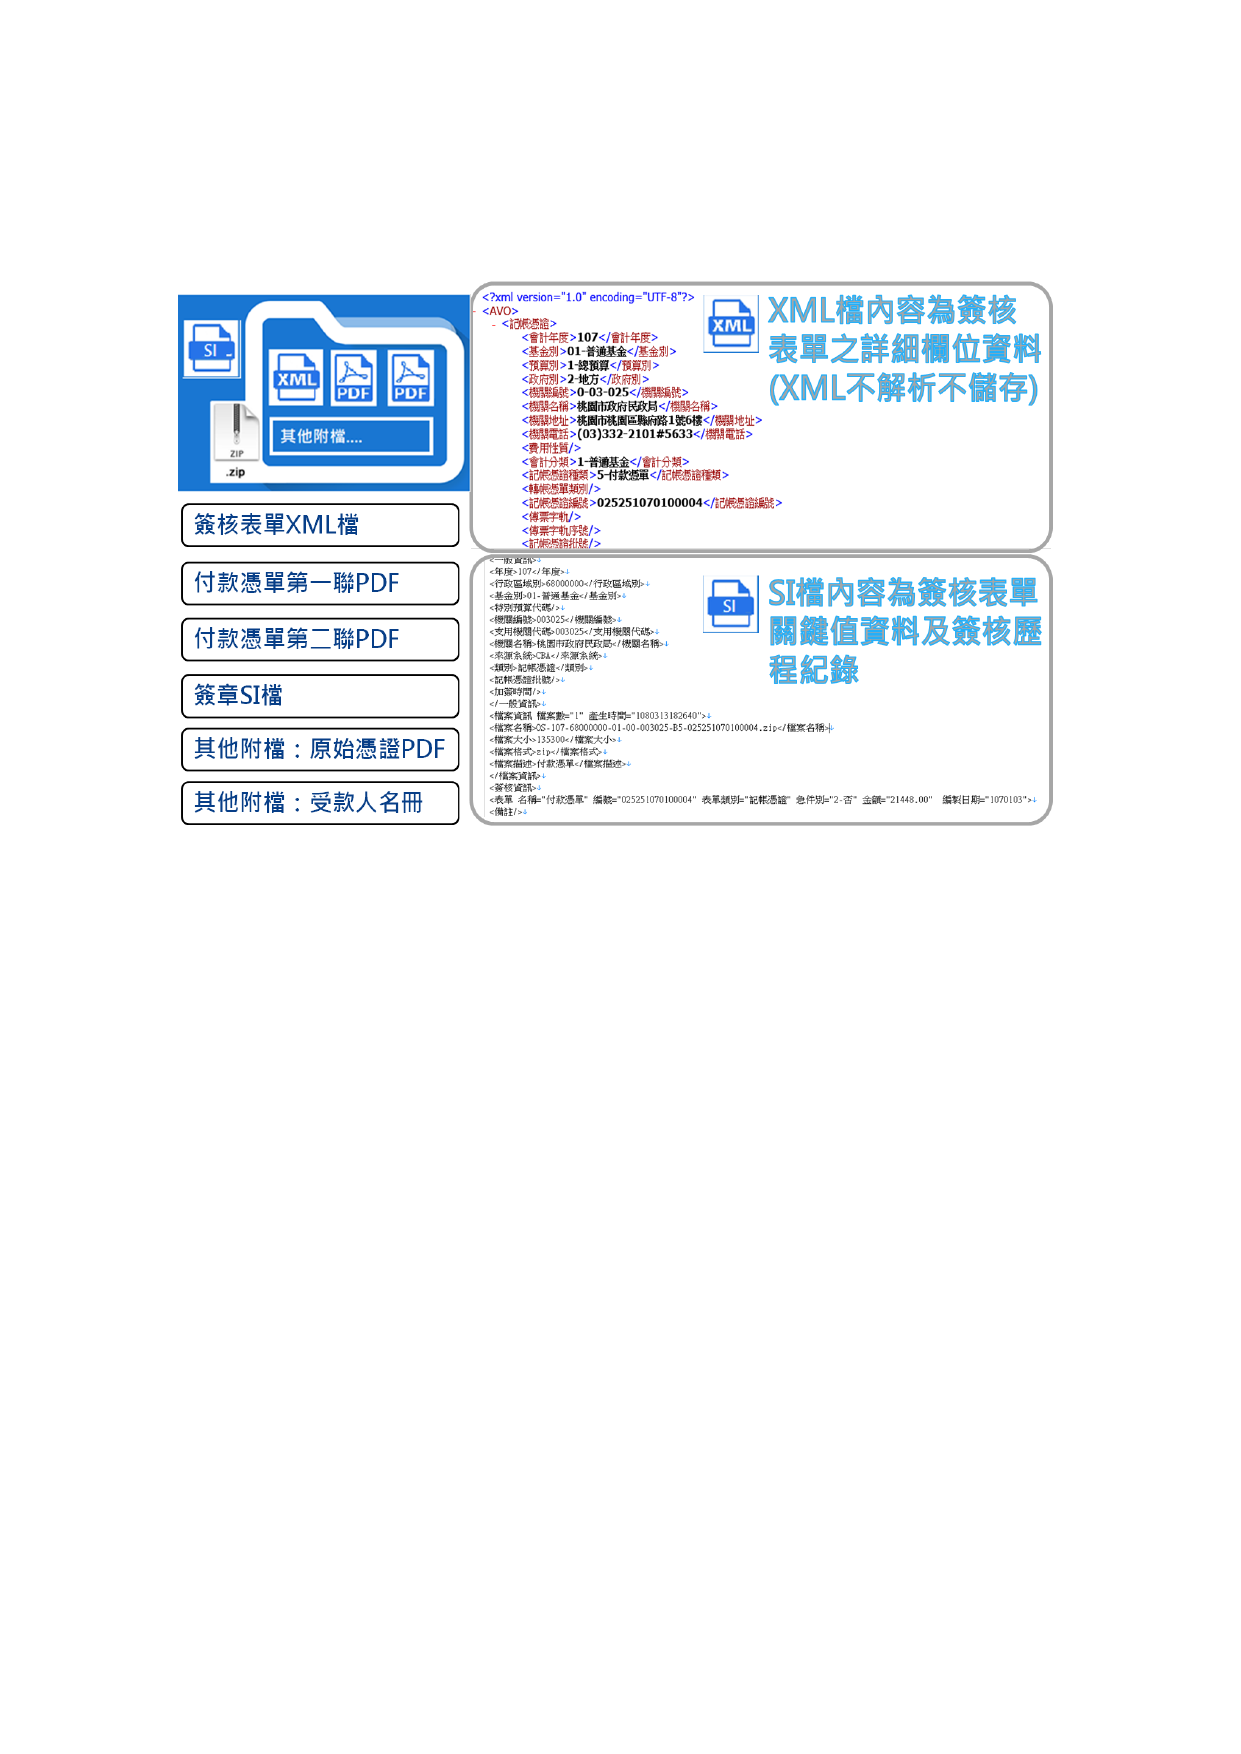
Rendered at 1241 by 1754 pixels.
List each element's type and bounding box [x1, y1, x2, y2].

picture [177, 280, 1064, 826]
